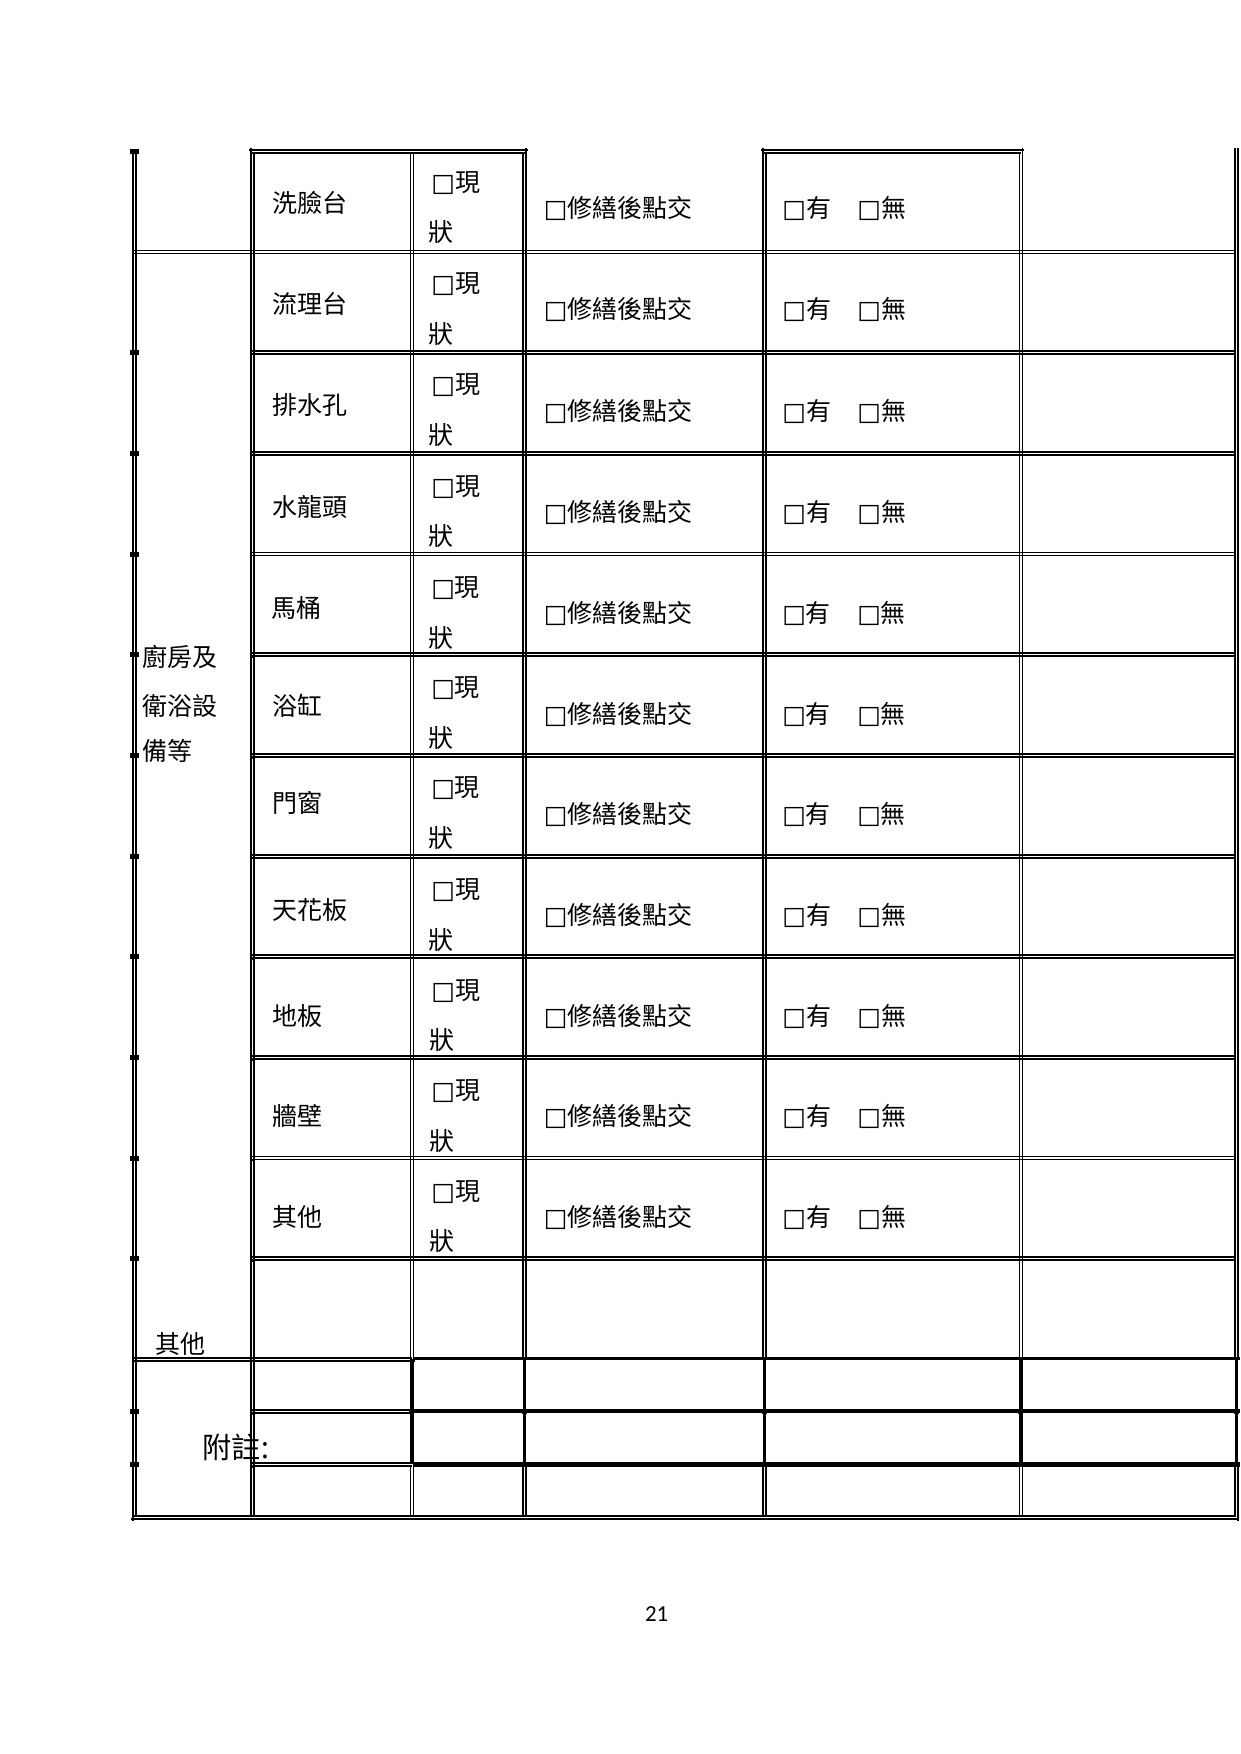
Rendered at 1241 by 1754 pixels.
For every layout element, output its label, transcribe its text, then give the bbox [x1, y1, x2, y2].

text □現 [431, 366, 522, 401]
text [767, 569, 1019, 603]
text [255, 1325, 410, 1357]
text [1023, 1107, 1065, 1131]
text [1023, 401, 1065, 425]
text □現 [431, 666, 522, 704]
text 狀 [429, 425, 522, 449]
text [527, 1030, 762, 1054]
text [1023, 366, 1065, 401]
text [767, 971, 1019, 1006]
text [414, 1107, 522, 1131]
text [767, 163, 1019, 198]
text □現 [431, 971, 522, 1006]
text □現 [431, 871, 522, 906]
text □修繕後點交 [543, 198, 762, 222]
text □修繕後點交 [543, 603, 762, 627]
text [767, 1172, 1019, 1207]
text [767, 264, 1019, 299]
text [1023, 906, 1065, 929]
text 狀 [429, 1030, 522, 1054]
text □有 □無 [767, 1107, 1019, 1131]
text 水龍頭 [272, 487, 347, 523]
text [527, 222, 762, 247]
text [1023, 323, 1065, 348]
text [527, 1072, 762, 1107]
text □現 [431, 1072, 522, 1107]
text [137, 783, 250, 819]
text [527, 366, 762, 401]
text 附註: [526, 1427, 763, 1462]
text □修繕後點交 [543, 299, 762, 323]
text 狀 [429, 929, 522, 954]
text [1023, 264, 1065, 299]
text [1023, 163, 1065, 198]
text □有 □無 [767, 804, 1019, 828]
text [767, 929, 1019, 954]
text 狀 [429, 1231, 522, 1255]
text 流理台 [272, 284, 347, 321]
text 狀 [429, 728, 522, 752]
text 狀 [429, 828, 522, 853]
text □有 □無 [767, 704, 1019, 728]
text [767, 323, 1019, 348]
text [1023, 502, 1065, 526]
text 門窗 [255, 783, 322, 819]
text [767, 1325, 1019, 1357]
text □有 □無 [767, 906, 1019, 929]
text [1023, 704, 1065, 728]
text [527, 569, 762, 603]
text [527, 871, 762, 906]
text [767, 871, 1019, 906]
text [767, 222, 1019, 247]
text □修繕後點交 [527, 1006, 762, 1030]
text □現 [431, 467, 522, 502]
text [1023, 1207, 1065, 1231]
text [414, 1006, 522, 1030]
text □現 [431, 766, 522, 804]
text □現 [431, 569, 522, 603]
text [1023, 804, 1065, 828]
text 狀 [429, 526, 522, 551]
text [1023, 627, 1065, 652]
text □修繕後點交 [543, 906, 762, 929]
text 其他 [272, 1207, 410, 1231]
text □修繕後點交 [527, 1107, 762, 1131]
text [1023, 467, 1065, 502]
text 衛浴設 浴缸 備等 [142, 686, 250, 767]
text [527, 526, 762, 551]
text [767, 1072, 1019, 1107]
text [767, 1231, 1019, 1255]
text 附註: [414, 1427, 523, 1462]
text 其他 [155, 1325, 250, 1357]
text □修繕後點交 [527, 1207, 762, 1231]
text [767, 425, 1019, 449]
text [1023, 666, 1065, 704]
text □修繕後點交 [543, 401, 762, 425]
text [1023, 1131, 1065, 1155]
text [527, 467, 762, 502]
text [767, 666, 1019, 704]
text [767, 366, 1019, 401]
text □現 [431, 264, 522, 299]
text [1023, 526, 1065, 551]
text 狀 [429, 323, 522, 348]
text [527, 929, 762, 954]
text 牆壁 [272, 1107, 410, 1131]
text [767, 728, 1019, 752]
text [767, 526, 1019, 551]
text [527, 425, 762, 449]
text [1023, 871, 1065, 906]
text [1023, 222, 1065, 247]
text □修繕後點交 [543, 704, 762, 728]
text [767, 627, 1019, 652]
text □有 □無 [767, 299, 1019, 323]
text [767, 828, 1019, 853]
text [1023, 299, 1065, 323]
text [527, 728, 762, 752]
text [527, 766, 762, 804]
text 狀 [429, 222, 522, 247]
text [527, 163, 762, 198]
text [767, 766, 1019, 804]
text [1023, 1006, 1065, 1030]
text 狀 [429, 1131, 522, 1155]
text 附註: [202, 1427, 250, 1467]
text [1023, 1325, 1065, 1357]
text [1023, 1072, 1065, 1107]
text [1023, 728, 1065, 752]
text [527, 627, 762, 652]
text 天花板 [272, 891, 347, 927]
text □有 □無 [767, 1006, 1019, 1030]
text □有 □無 [767, 198, 1019, 222]
text □有 □無 [767, 603, 1019, 627]
text [1023, 425, 1065, 449]
text 地板 [272, 1006, 410, 1030]
text □有 □無 [767, 401, 1019, 425]
text □有 □無 [767, 1207, 1019, 1231]
text [767, 1030, 1019, 1054]
text [414, 1207, 522, 1231]
text [1023, 929, 1065, 954]
text 馬桶 廚房及 [142, 588, 250, 673]
text [767, 467, 1019, 502]
text [1023, 1172, 1065, 1207]
text □修繕後點交 [543, 502, 762, 526]
text 馬桶 廚房及 [255, 657, 322, 673]
text □現 [431, 163, 522, 198]
text [1023, 198, 1065, 222]
text [1023, 1030, 1065, 1054]
text □現 [431, 1172, 522, 1207]
text □有 □無 [767, 502, 1019, 526]
text 附註: [1023, 1427, 1065, 1462]
text [1023, 971, 1065, 1006]
text [527, 1325, 762, 1357]
text 衛浴設 浴缸 備等 [255, 686, 322, 753]
text □修繕後點交 [543, 804, 762, 828]
text [527, 264, 762, 299]
text [527, 1231, 762, 1255]
text [527, 1172, 762, 1207]
text [1023, 1231, 1065, 1255]
text [527, 323, 762, 348]
text 洗臉台 [272, 183, 347, 219]
text [414, 1325, 522, 1357]
text [1023, 603, 1065, 627]
text [1023, 828, 1065, 853]
text [527, 971, 762, 1006]
text [527, 828, 762, 853]
text 馬桶 廚房及 [255, 588, 322, 652]
text 附註: [766, 1427, 1019, 1462]
text 排水孔 [272, 386, 347, 422]
text [767, 1131, 1019, 1155]
text 狀 [429, 627, 522, 652]
text [527, 1131, 762, 1155]
text 附註: [255, 1427, 410, 1462]
text 衛浴設 浴缸 備等 [255, 758, 322, 767]
text [1023, 766, 1065, 804]
text [1023, 569, 1065, 603]
text [527, 666, 762, 704]
